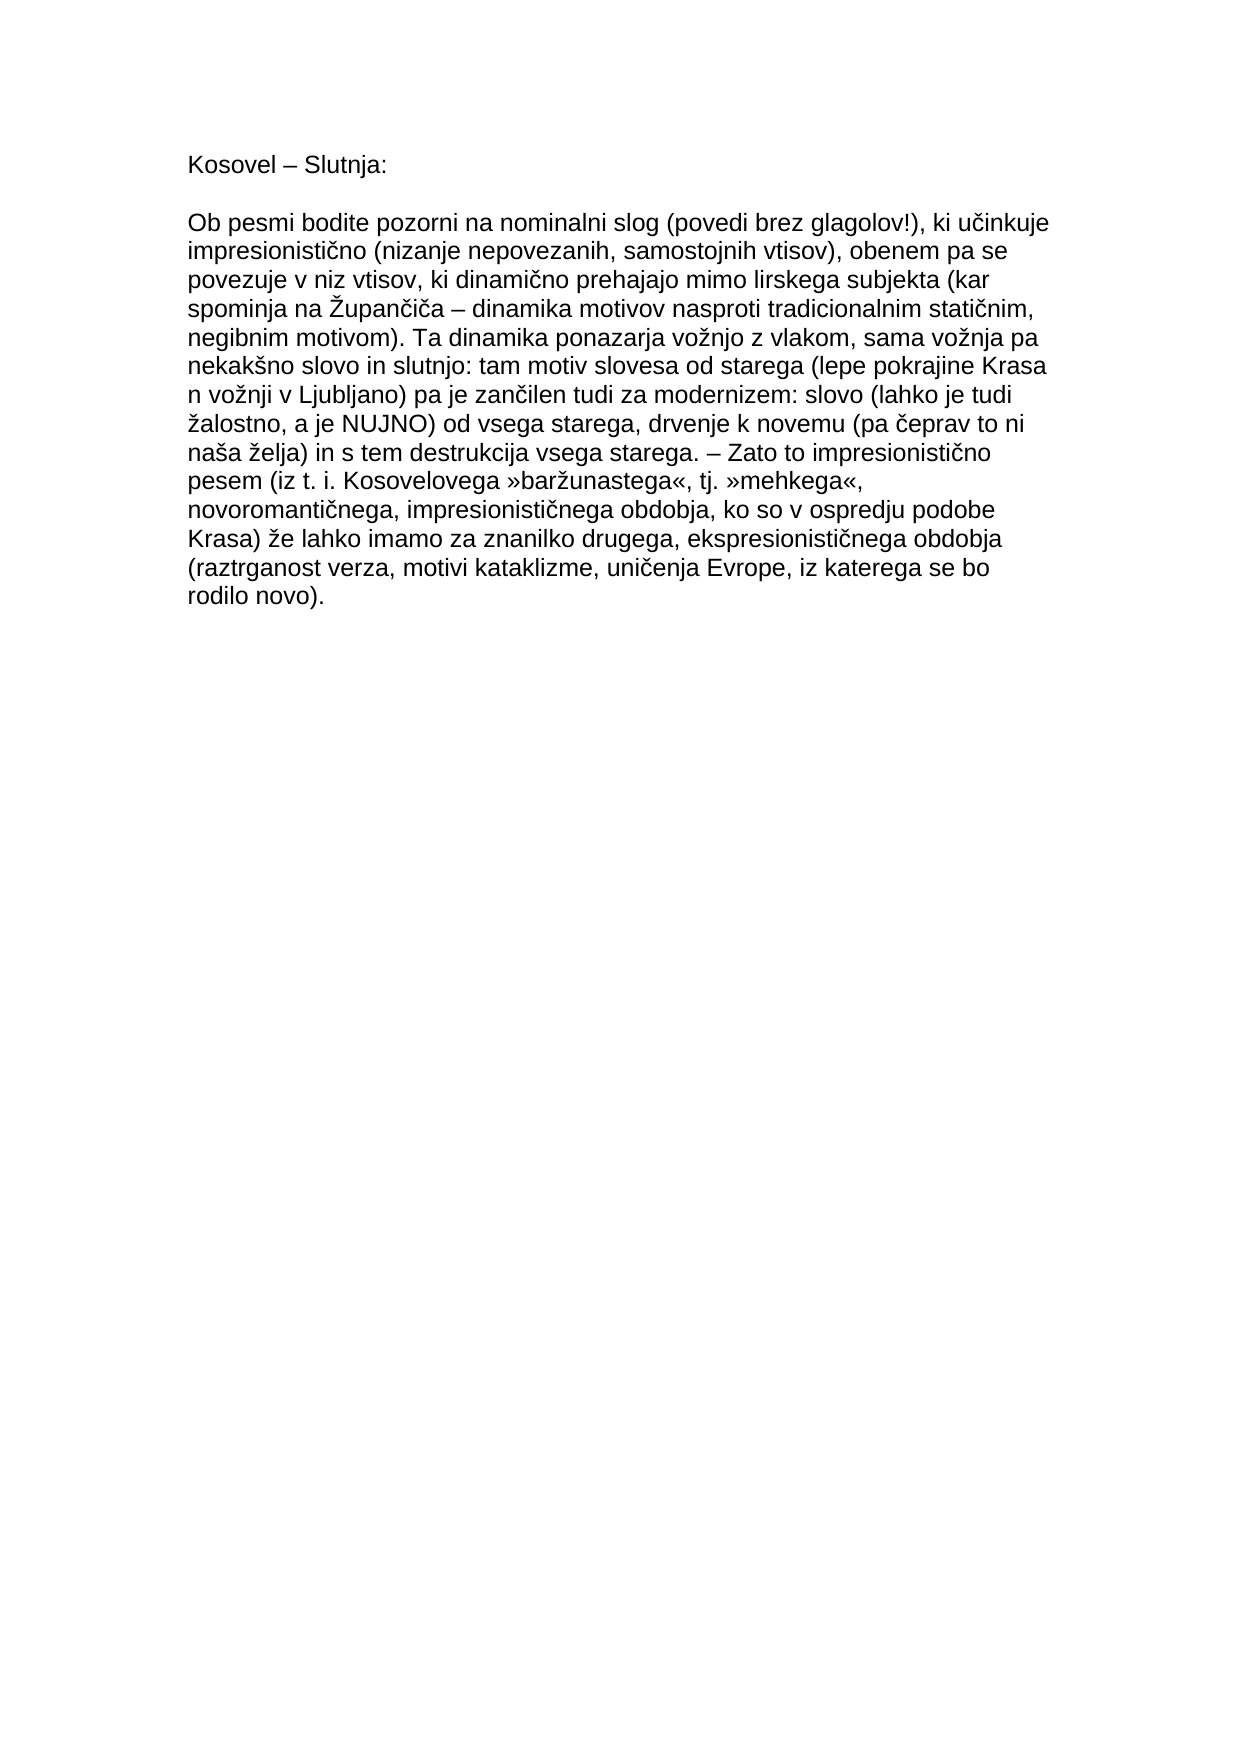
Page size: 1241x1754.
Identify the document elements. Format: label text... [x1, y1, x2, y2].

text Ob pesmi bodite pozorni na nominalni slog (povedi brez glagolov!), ki učinkuje impresionistično (nizanje nepovezanih, samostojnih vtisov), obenem pa se povezuje v niz vtisov, ki dinamično prehajajo mimo lirskega subjekta (kar spominja na Župančiča – dinamika motivov nasproti tradicionalnim statičnim, negibnim motivom). Ta dinamika ponazarja vožnjo z vlakom, sama vožnja pa nekakšno slovo in slutnjo: tam motiv slovesa od starega (lepe pokrajine Krasa n vožnji v Ljubljano) pa je zančilen tudi za modernizem: slovo (lahko je tudi žalostno, a je NUJNO) od vsega starega, drvenje k novemu (pa čeprav to ni naša želja) in s tem destrukcija vsega starega. – Zato to impresionistično pesem (iz t. i. Kosovelovega »baržunastega«, tj. »mehkega«, novoromantičnega, impresionističnega obdobja, ko so v ospredju podobe Krasa) že lahko imamo za znanilko drugega, ekspresionističnega obdobja (raztrganost verza, motivi kataklizme, uničenja Evrope, iz katerega se bo rodilo novo). [187, 207, 1053, 610]
text Kosovel – Slutnja: [187, 150, 1053, 179]
